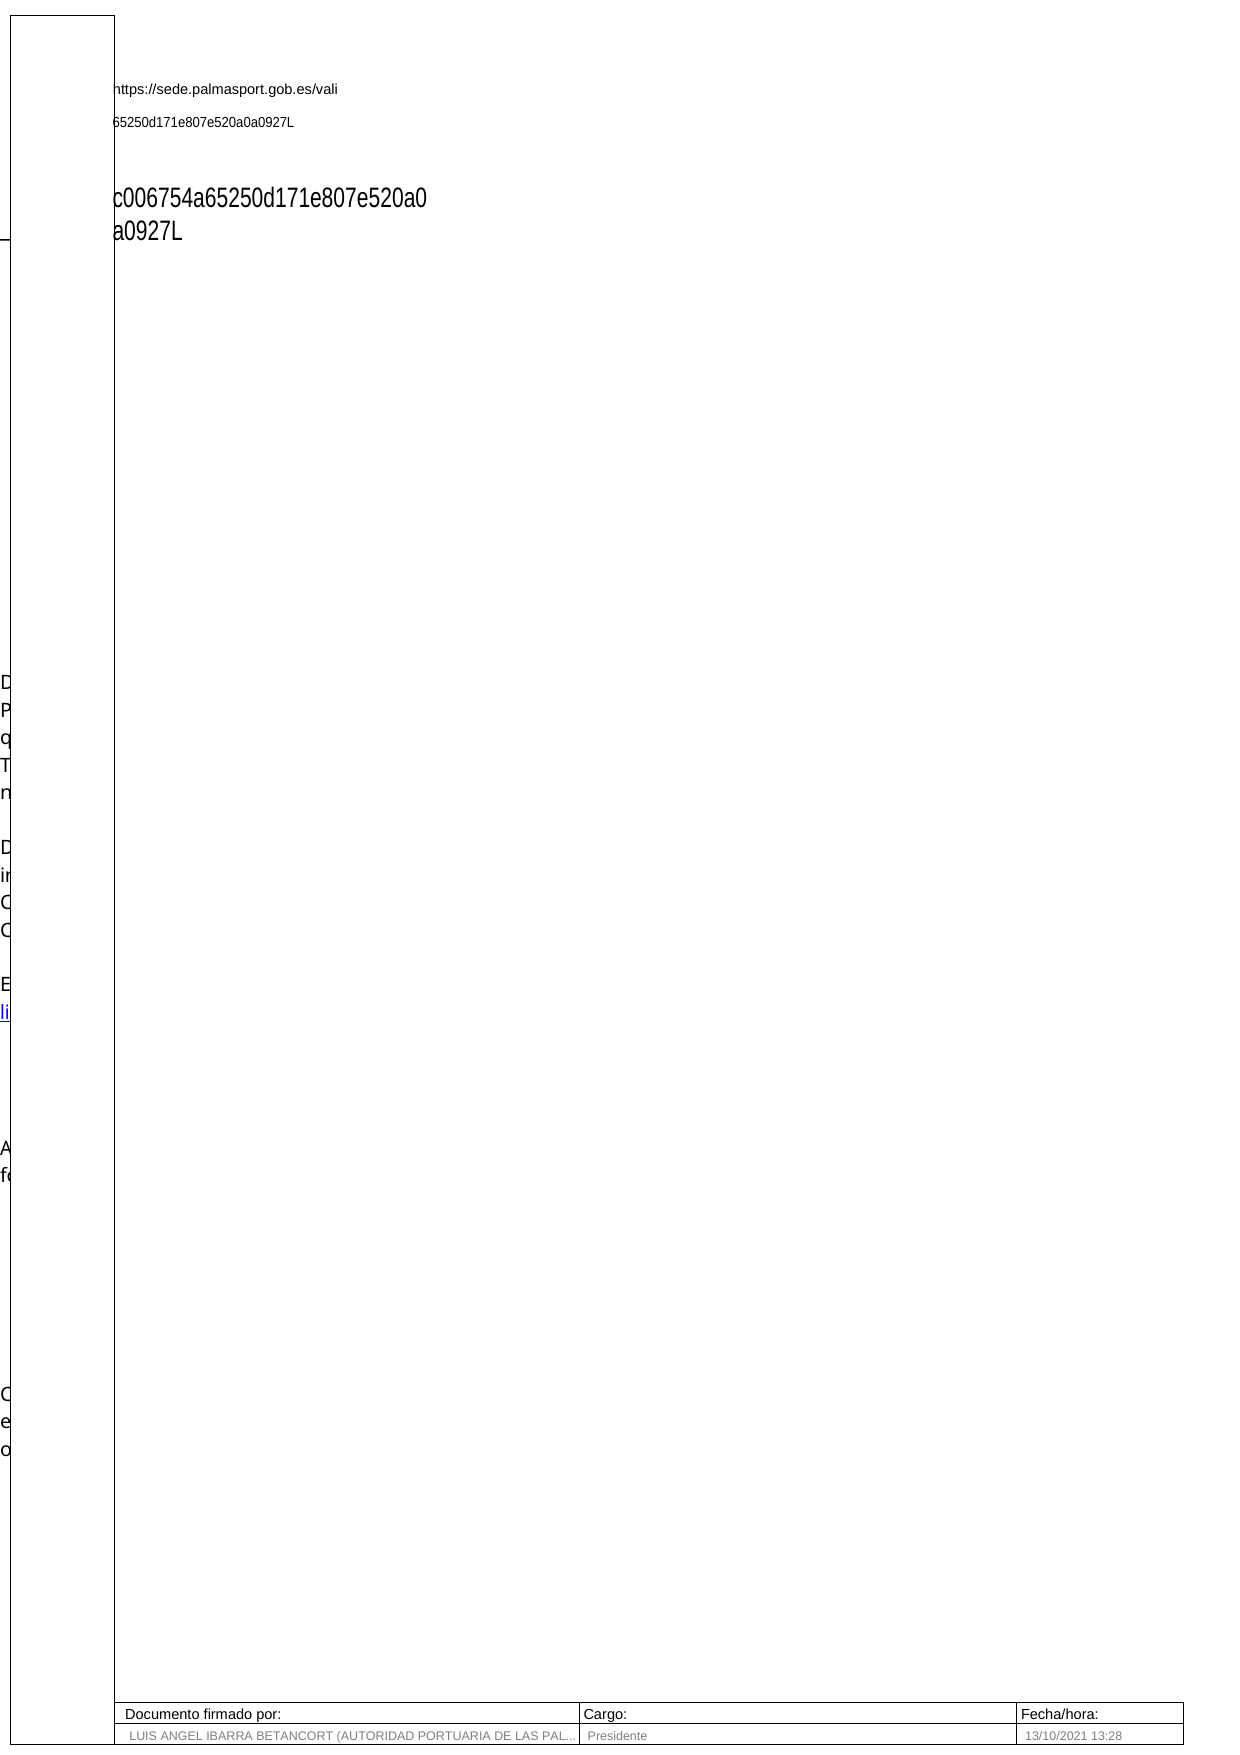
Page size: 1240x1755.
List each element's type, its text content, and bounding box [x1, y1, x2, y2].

table_cell 13/10/2021 13:28 [1017, 1724, 1183, 1744]
table_cell LUIS ANGEL IBARRA BETANCORT (AUTORIDAD PORTUARIA DE LAS PAL... [115, 1724, 579, 1744]
table_cell Documento firmado por: [115, 1703, 579, 1723]
table_cell Cargo: [580, 1703, 1016, 1723]
table_header COPIA AUTÉNTICA que puede ser comprobada mediante el Código Seguro de Verificación en https://sede.palmasport.gob.es/validacionDoc/?csv=c006754a 65250d171e807e520a0a0927L c006754a65250d171e807e520a0a0927L [11, 16, 114, 1744]
table_cell Presidente [580, 1724, 1016, 1744]
text Puertos de Las Palmas [1183, 192, 1194, 236]
table_header [115, 15, 1183, 1702]
table_cell Fecha/hora: [1017, 1703, 1183, 1723]
